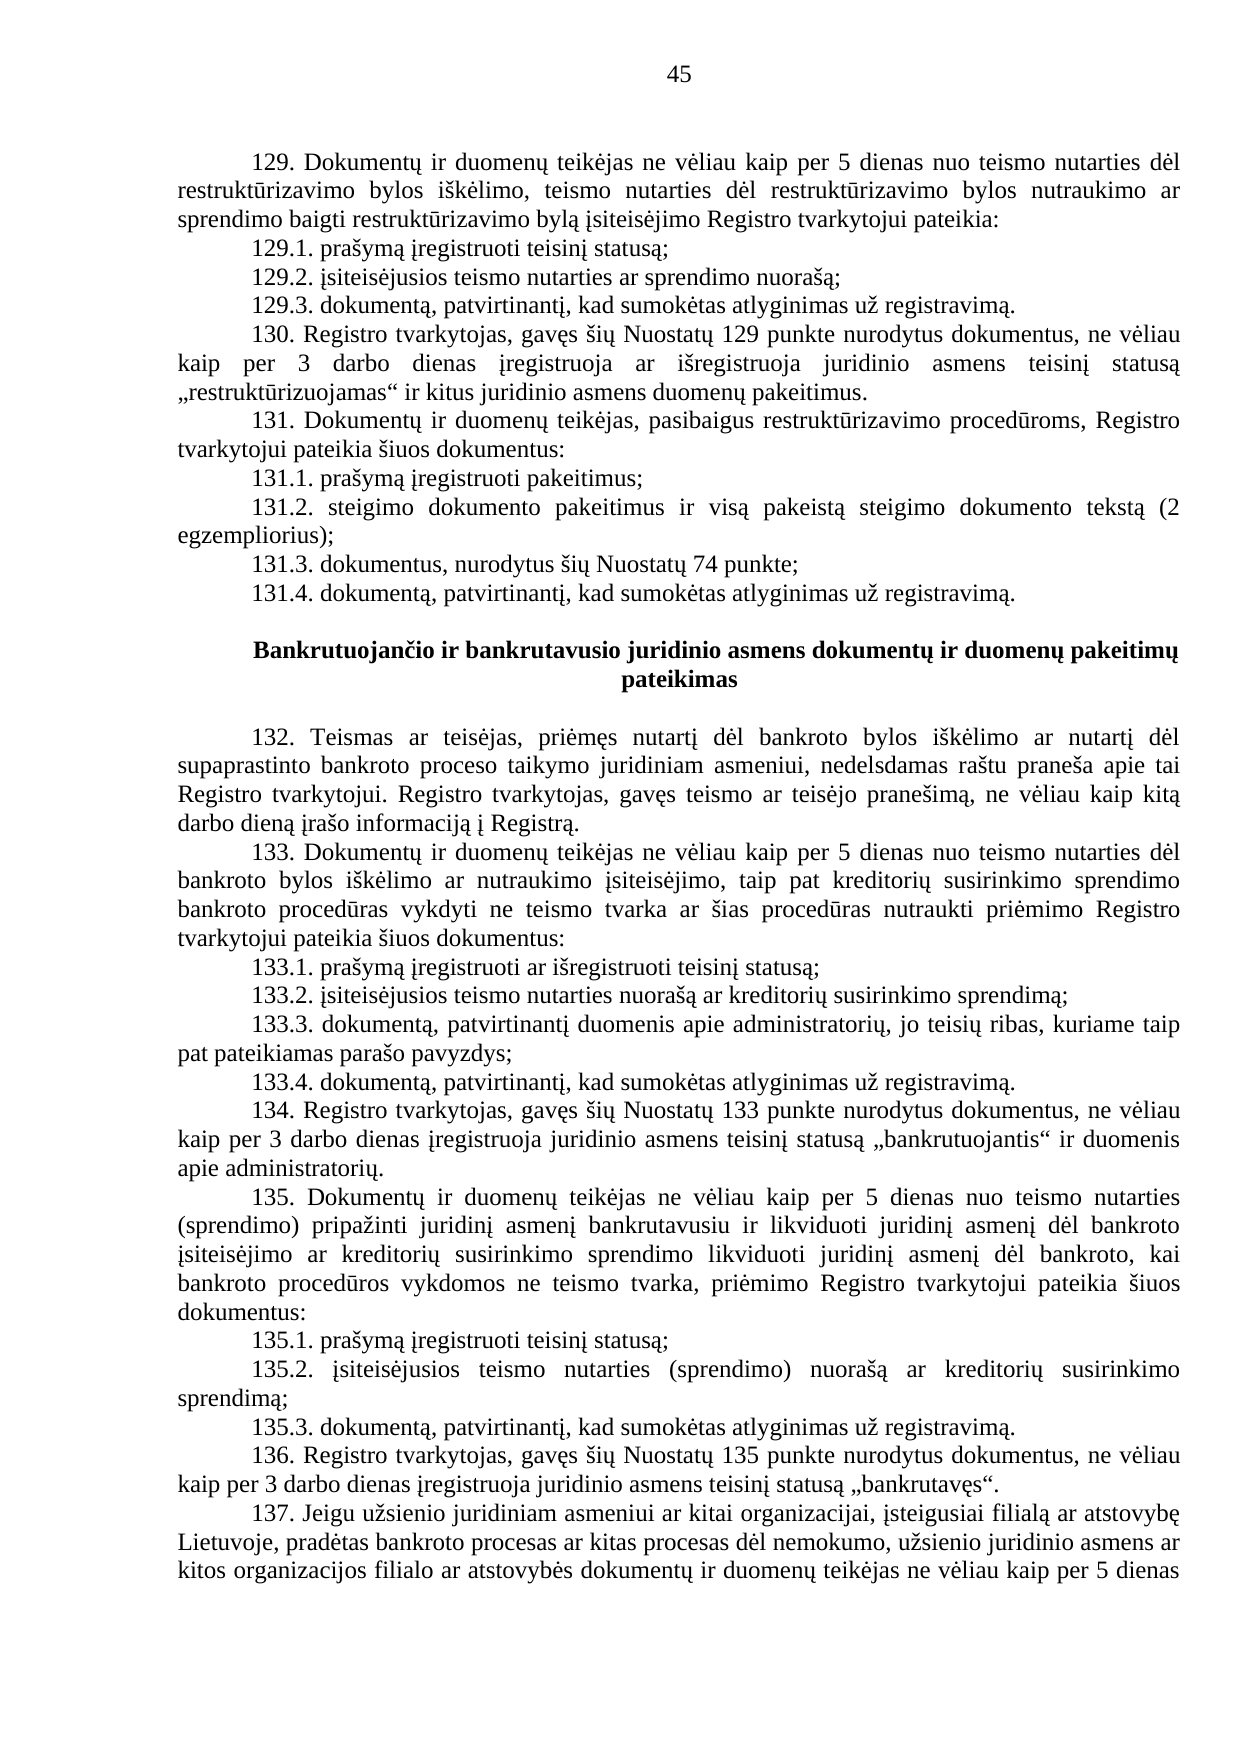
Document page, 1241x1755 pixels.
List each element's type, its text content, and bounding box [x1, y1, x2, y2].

text 131.2. steigimo dokumento pakeitimus ir visą pakeistą steigimo dokumento tekstą (2 egzempliorius); [177, 492, 1181, 549]
text 129.1. prašymą įregistruoti teisinį statusą; [177, 233, 1181, 262]
text 129.2. įsiteisėjusios teismo nutarties ar sprendimo nuorašą; [177, 262, 1181, 291]
text 131.4. dokumentą, patvirtinantį, kad sumokėtas atlyginimas už registravimą. [177, 578, 1181, 607]
text Bankrutuojančio ir bankrutavusio juridinio asmens dokumentų ir duomenų pakeitimų pateikimas [177, 636, 1181, 693]
text 130. Registro tvarkytojas, gavęs šių Nuostatų 129 punkte nurodytus dokumentus, ne vėliau kaip per 3 darbo dienas įregistruoja ar išregistruoja juridinio asmens teisinį statusą „restruktūrizuojamas“ ir kitus juridinio asmens duomenų pakeitimus. [177, 319, 1181, 406]
text 129. Dokumentų ir duomenų teikėjas ne vėliau kaip per 5 dienas nuo teismo nutarties dėl restruktūrizavimo bylos iškėlimo, teismo nutarties dėl restruktūrizavimo bylos nutraukimo ar sprendimo baigti restruktūrizavimo bylą įsiteisėjimo Registro tvarkytojui pateikia: [177, 147, 1181, 233]
text 136. Registro tvarkytojas, gavęs šių Nuostatų 135 punkte nurodytus dokumentus, ne vėliau kaip per 3 darbo dienas įregistruoja juridinio asmens teisinį statusą „bankrutavęs“. [177, 1441, 1181, 1498]
text 131.1. prašymą įregistruoti pakeitimus; [177, 463, 1181, 492]
text 135.3. dokumentą, patvirtinantį, kad sumokėtas atlyginimas už registravimą. [177, 1412, 1181, 1441]
text 137. Jeigu užsienio juridiniam asmeniui ar kitai organizacijai, įsteigusiai filialą ar atstovybę Lietuvoje, pradėtas bankroto procesas ar kitas procesas dėl nemokumo, užsienio juridinio asmens ar kitos organizacijos filialo ar atstovybės dokumentų ir duomenų teikėjas ne vėliau kaip per 5 dienas [177, 1498, 1181, 1584]
text 133.2. įsiteisėjusios teismo nutarties nuorašą ar kreditorių susirinkimo sprendimą; [177, 981, 1181, 1009]
text 135. Dokumentų ir duomenų teikėjas ne vėliau kaip per 5 dienas nuo teismo nutarties (sprendimo) pripažinti juridinį asmenį bankrutavusiu ir likviduoti juridinį asmenį dėl bankroto įsiteisėjimo ar kreditorių susirinkimo sprendimo likviduoti juridinį asmenį dėl bankroto, kai bankroto procedūros vykdomos ne teismo tvarka, priėmimo Registro tvarkytojui pateikia šiuos dokumentus: [177, 1182, 1181, 1326]
text 133. Dokumentų ir duomenų teikėjas ne vėliau kaip per 5 dienas nuo teismo nutarties dėl bankroto bylos iškėlimo ar nutraukimo įsiteisėjimo, taip pat kreditorių susirinkimo sprendimo bankroto procedūras vykdyti ne teismo tvarka ar šias procedūras nutraukti priėmimo Registro tvarkytojui pateikia šiuos dokumentus: [177, 837, 1181, 952]
text 129.3. dokumentą, patvirtinantį, kad sumokėtas atlyginimas už registravimą. [177, 291, 1181, 319]
text 133.4. dokumentą, patvirtinantį, kad sumokėtas atlyginimas už registravimą. [177, 1067, 1181, 1096]
text 134. Registro tvarkytojas, gavęs šių Nuostatų 133 punkte nurodytus dokumentus, ne vėliau kaip per 3 darbo dienas įregistruoja juridinio asmens teisinį statusą „bankrutuojantis“ ir duomenis apie administratorių. [177, 1096, 1181, 1182]
text 133.1. prašymą įregistruoti ar išregistruoti teisinį statusą; [177, 952, 1181, 981]
text 131.3. dokumentus, nurodytus šių Nuostatų 74 punkte; [177, 549, 1181, 578]
text 135.1. prašymą įregistruoti teisinį statusą; [177, 1326, 1181, 1354]
text 132. Teismas ar teisėjas, priėmęs nutartį dėl bankroto bylos iškėlimo ar nutartį dėl supaprastinto bankroto proceso taikymo juridiniam asmeniui, nedelsdamas raštu praneša apie tai Registro tvarkytojui. Registro tvarkytojas, gavęs teismo ar teisėjo pranešimą, ne vėliau kaip kitą darbo dieną įrašo informaciją į Registrą. [177, 722, 1181, 837]
text 133.3. dokumentą, patvirtinantį duomenis apie administratorių, jo teisių ribas, kuriame taip pat pateikiamas parašo pavyzdys; [177, 1009, 1181, 1067]
text 135.2. įsiteisėjusios teismo nutarties (sprendimo) nuorašą ar kreditorių susirinkimo sprendimą; [177, 1354, 1181, 1412]
text 131. Dokumentų ir duomenų teikėjas, pasibaigus restruktūrizavimo procedūroms, Registro tvarkytojui pateikia šiuos dokumentus: [177, 406, 1181, 463]
